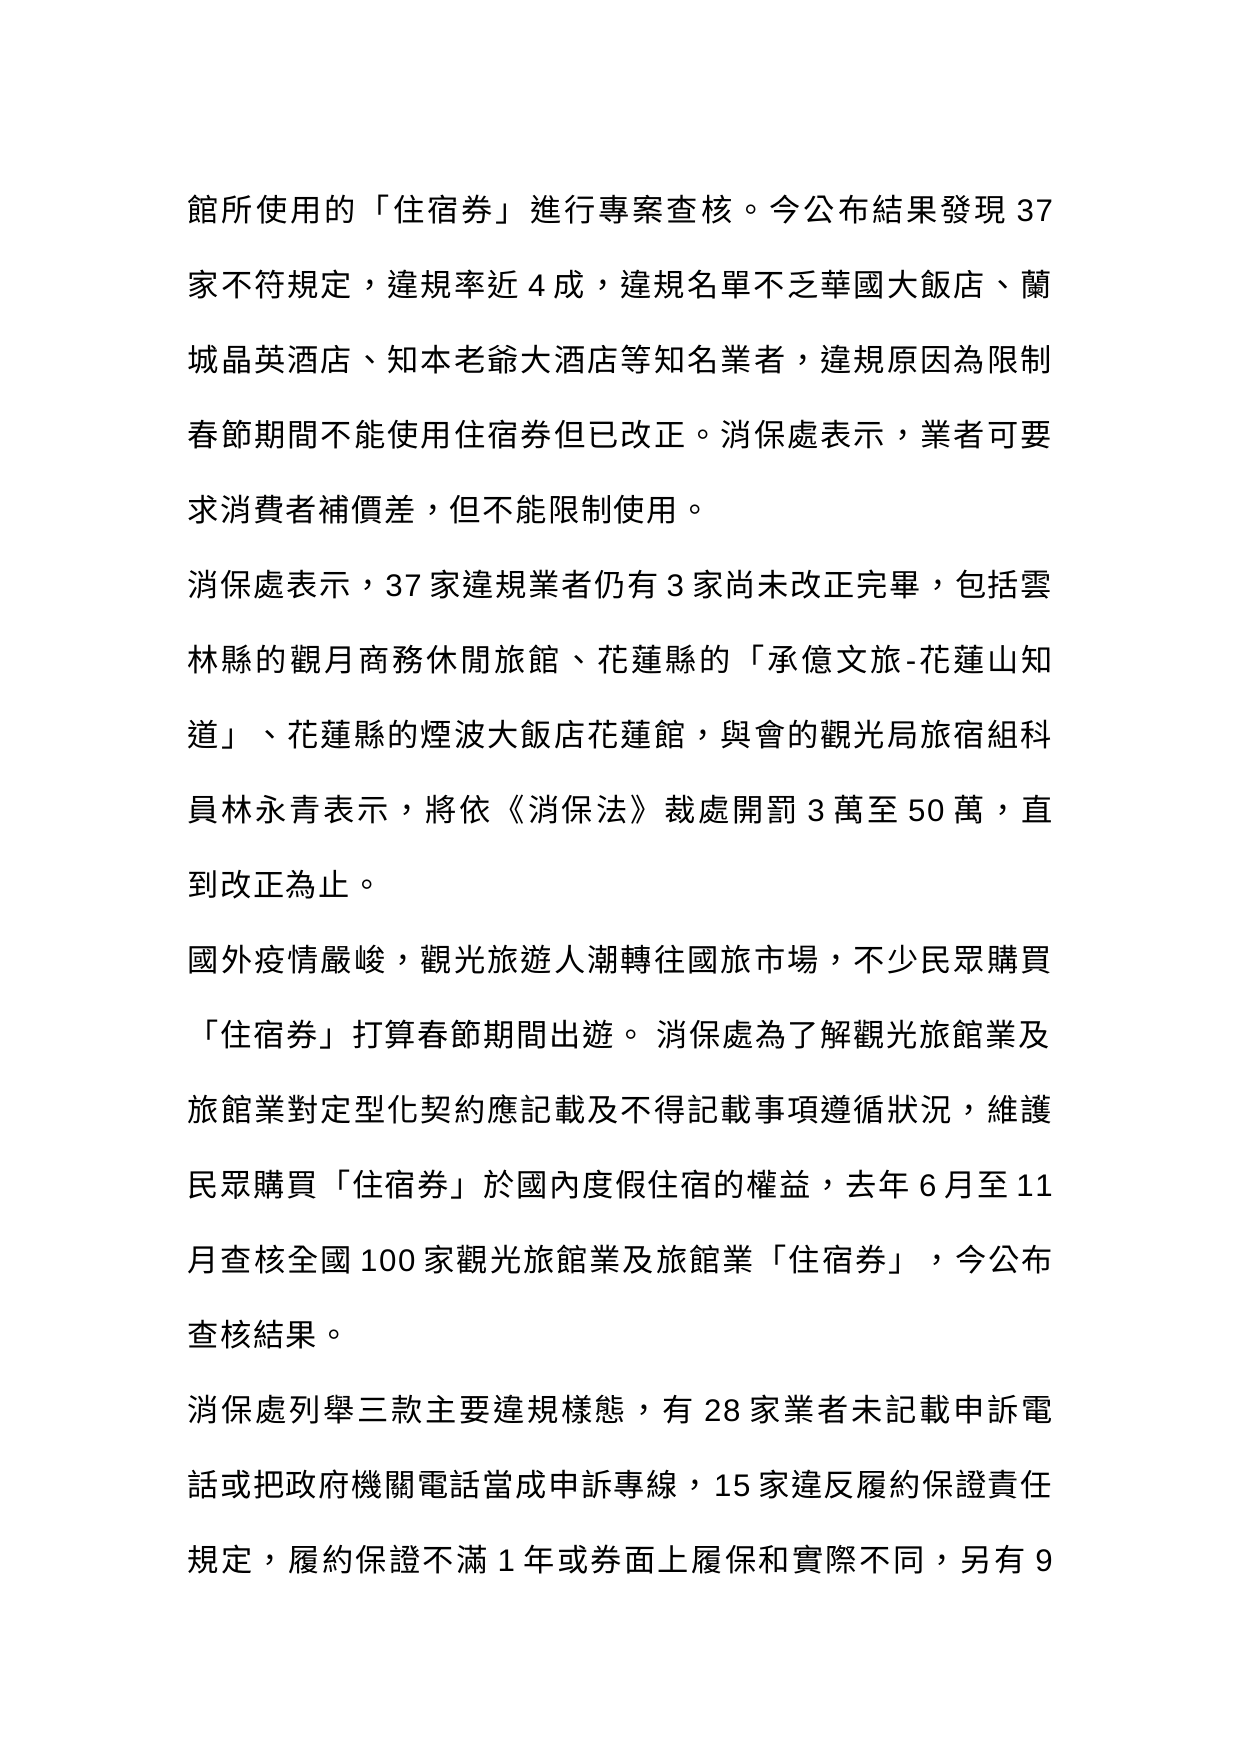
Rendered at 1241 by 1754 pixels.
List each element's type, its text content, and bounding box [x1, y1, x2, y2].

text 國外疫情嚴峻，觀光旅遊人潮轉往國旅市場，不少民眾購買「住宿券」打算春節期間出遊。 消保處為了解觀光旅館業及旅館業對定型化契約應記載及不得記載事項遵循狀況，維護民眾購買「住宿券」於國內度假住宿的權益，去年6月至11月查核全國100家觀光旅館業及旅館業「住宿券」，今公布查核結果。 [187, 914, 1053, 1364]
text 館所使用的「住宿券」進行專案查核。今公布結果發現37家不符規定，違規率近4成，違規名單不乏華國大飯店、蘭城晶英酒店、知本老爺大酒店等知名業者，違規原因為限制春節期間不能使用住宿券但已改正。消保處表示，業者可要求消費者補價差，但不能限制使用。 [187, 164, 1053, 539]
text 消保處列舉三款主要違規樣態，有28家業者未記載申訴電話或把政府機關電話當成申訴專線，15家違反履約保證責任規定，履約保證不滿1年或券面上履保和實際不同，另有9 [187, 1364, 1053, 1589]
text 消保處表示，37家違規業者仍有3家尚未改正完畢，包括雲林縣的觀月商務休閒旅館、花蓮縣的「承億文旅-花蓮山知道」、花蓮縣的煙波大飯店花蓮館，與會的觀光局旅宿組科員林永青表示，將依《消保法》裁處開罰3萬至50萬，直到改正為止。 [187, 539, 1053, 914]
